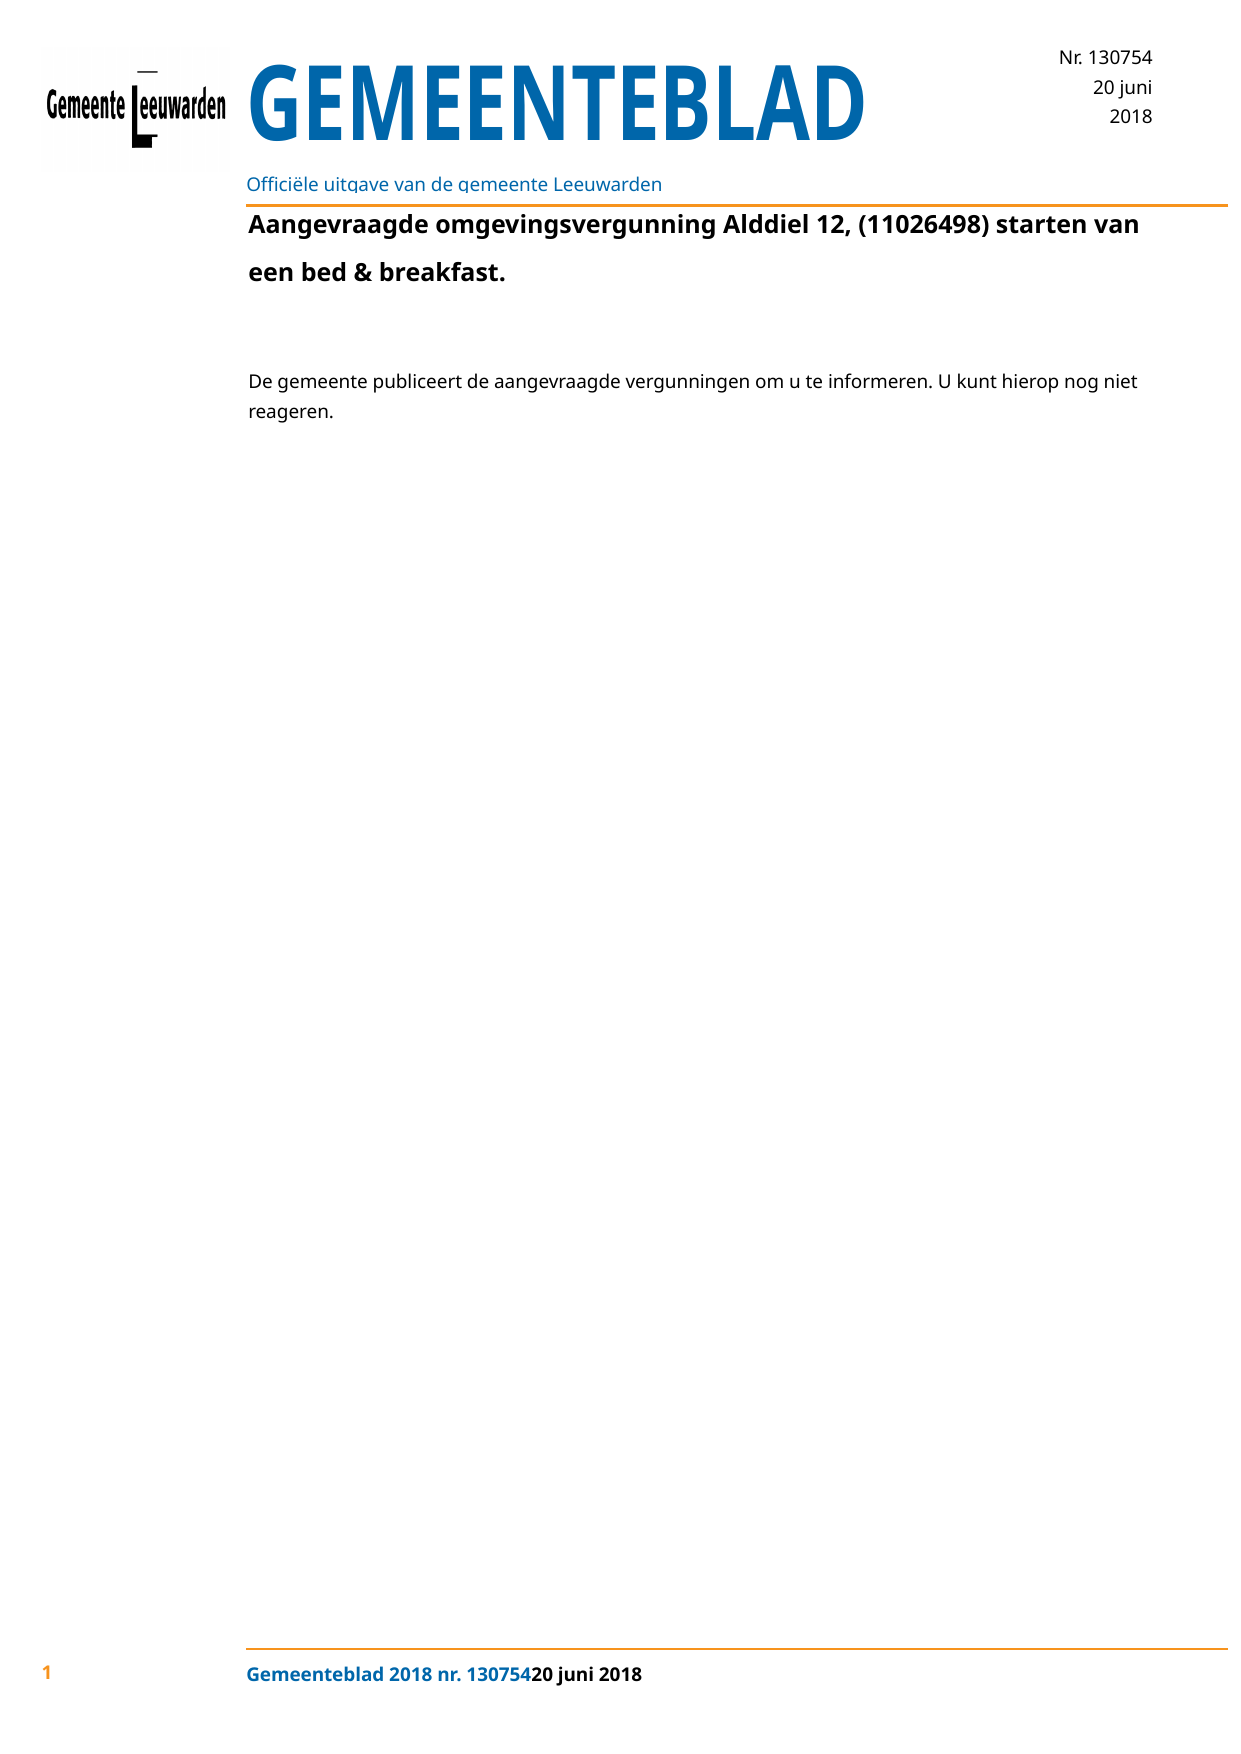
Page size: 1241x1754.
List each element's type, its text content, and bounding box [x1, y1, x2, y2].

picture [41, 47, 231, 172]
text De gemeente publiceert de aangevraagde vergunningen om u te informeren. U kunt hierop nog niet reageren. [248, 368, 1152, 424]
text Aangevraagde omgevingsvergunning Alddiel 12, (11026498) starten van een bed & breakfast. [248, 207, 1152, 288]
